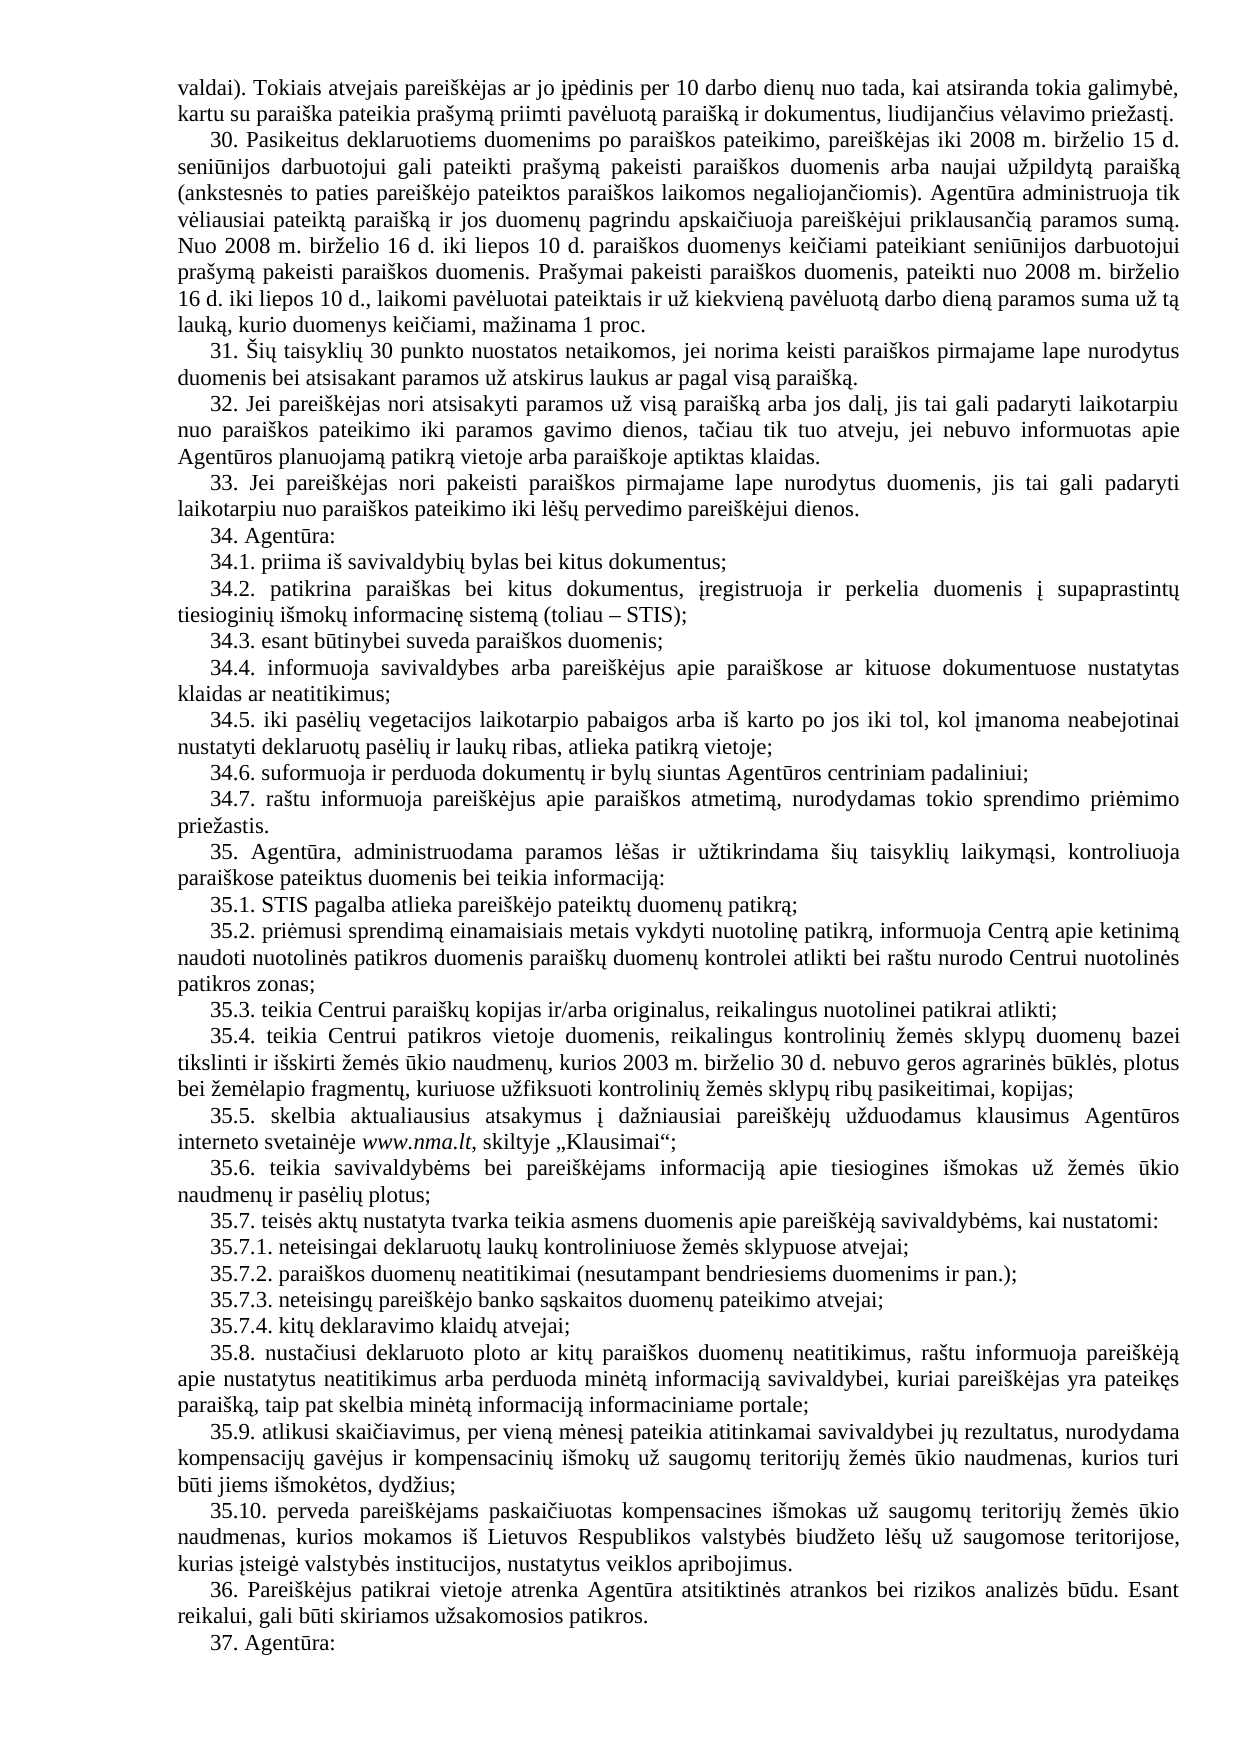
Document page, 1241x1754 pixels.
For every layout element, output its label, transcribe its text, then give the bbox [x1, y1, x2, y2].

text 35.7.3. neteisingų pareiškėjo banko sąskaitos duomenų pateikimo atvejai; [177, 1286, 1181, 1312]
text 35.10. perveda pareiškėjams paskaičiuotas kompensacines išmokas už saugomų teritorijų žemės ūkio naudmenas, kurios mokamos iš Lietuvos Respublikos valstybės biudžeto lėšų už saugomose teritorijose, kurias įsteigė valstybės institucijos, nustatytus veiklos apribojimus. [177, 1497, 1181, 1576]
text 35.3. teikia Centrui paraiškų kopijas ir/arba originalus, reikalingus nuotolinei patikrai atlikti; [177, 996, 1181, 1023]
text 34.6. suformuoja ir perduoda dokumentų ir bylų siuntas Agentūros centriniam padaliniui; [177, 759, 1181, 785]
text 31. Šių taisyklių 30 punkto nuostatos netaikomos, jei norima keisti paraiškos pirmajame lape nurodytus duomenis bei atsisakant paramos už atskirus laukus ar pagal visą paraišką. [177, 337, 1181, 390]
text 34.5. iki pasėlių vegetacijos laikotarpio pabaigos arba iš karto po jos iki tol, kol įmanoma neabejotinai nustatyti deklaruotų pasėlių ir laukų ribas, atlieka patikrą vietoje; [177, 706, 1181, 759]
text 35.6. teikia savivaldybėms bei pareiškėjams informaciją apie tiesiogines išmokas už žemės ūkio naudmenų ir pasėlių plotus; [177, 1154, 1181, 1207]
text 34.4. informuoja savivaldybes arba pareiškėjus apie paraiškose ar kituose dokumentuose nustatytas klaidas ar neatitikimus; [177, 654, 1181, 706]
text 34. Agentūra: [177, 522, 1181, 548]
text 33. Jei pareiškėjas nori pakeisti paraiškos pirmajame lape nurodytus duomenis, jis tai gali padaryti laikotarpiu nuo paraiškos pateikimo iki lėšų pervedimo pareiškėjui dienos. [177, 469, 1181, 522]
text 34.3. esant būtinybei suveda paraiškos duomenis; [177, 627, 1181, 654]
text 35.5. skelbia aktualiausius atsakymus į dažniausiai pareiškėjų užduodamus klausimus Agentūros interneto svetainėje www.nma.lt, skiltyje „Klausimai“; [177, 1102, 1181, 1154]
text 35.9. atlikusi skaičiavimus, per vieną mėnesį pateikia atitinkamai savivaldybei jų rezultatus, nurodydama kompensacijų gavėjus ir kompensacinių išmokų už saugomų teritorijų žemės ūkio naudmenas, kurios turi būti jiems išmokėtos, dydžius; [177, 1418, 1181, 1497]
text 30. Pasikeitus deklaruotiems duomenims po paraiškos pateikimo, pareiškėjas iki 2008 m. birželio 15 d. seniūnijos darbuotojui gali pateikti prašymą pakeisti paraiškos duomenis arba naujai užpildytą paraišką (ankstesnės to paties pareiškėjo pateiktos paraiškos laikomos negaliojančiomis). Agentūra administruoja tik vėliausiai pateiktą paraišką ir jos duomenų pagrindu apskaičiuoja pareiškėjui priklausančią paramos sumą. Nuo 2008 m. birželio 16 d. iki liepos 10 d. paraiškos duomenys keičiami pateikiant seniūnijos darbuotojui prašymą pakeisti paraiškos duomenis. Prašymai pakeisti paraiškos duomenis, pateikti nuo 2008 m. birželio 16 d. iki liepos 10 d., laikomi pavėluotai pateiktais ir už kiekvieną pavėluotą darbo dieną paramos suma už tą lauką, kurio duomenys keičiami, mažinama 1 proc. [177, 127, 1181, 337]
text 34.7. raštu informuoja pareiškėjus apie paraiškos atmetimą, nurodydamas tokio sprendimo priėmimo priežastis. [177, 785, 1181, 838]
text 34.1. priima iš savivaldybių bylas bei kitus dokumentus; [177, 548, 1181, 574]
text 35.4. teikia Centrui patikros vietoje duomenis, reikalingus kontrolinių žemės sklypų duomenų bazei tikslinti ir išskirti žemės ūkio naudmenų, kurios 2003 m. birželio 30 d. nebuvo geros agrarinės būklės, plotus bei žemėlapio fragmentų, kuriuose užfiksuoti kontrolinių žemės sklypų ribų pasikeitimai, kopijas; [177, 1023, 1181, 1102]
text 35.7. teisės aktų nustatyta tvarka teikia asmens duomenis apie pareiškėją savivaldybėms, kai nustatomi: [177, 1207, 1181, 1233]
text 35.8. nustačiusi deklaruoto ploto ar kitų paraiškos duomenų neatitikimus, raštu informuoja pareiškėją apie nustatytus neatitikimus arba perduoda minėtą informaciją savivaldybei, kuriai pareiškėjas yra pateikęs paraišką, taip pat skelbia minėtą informaciją informaciniame portale; [177, 1339, 1181, 1418]
text 32. Jei pareiškėjas nori atsisakyti paramos už visą paraišką arba jos dalį, jis tai gali padaryti laikotarpiu nuo paraiškos pateikimo iki paramos gavimo dienos, tačiau tik tuo atveju, jei nebuvo informuotas apie Agentūros planuojamą patikrą vietoje arba paraiškoje aptiktas klaidas. [177, 390, 1181, 469]
text 36. Pareiškėjus patikrai vietoje atrenka Agentūra atsitiktinės atrankos bei rizikos analizės būdu. Esant reikalui, gali būti skiriamos užsakomosios patikros. [177, 1576, 1181, 1629]
text 35.1. STIS pagalba atlieka pareiškėjo pateiktų duomenų patikrą; [177, 891, 1181, 917]
text 35.7.1. neteisingai deklaruotų laukų kontroliniuose žemės sklypuose atvejai; [177, 1233, 1181, 1260]
text valdai). Tokiais atvejais pareiškėjas ar jo įpėdinis per 10 darbo dienų nuo tada, kai atsiranda tokia galimybė, kartu su paraiška pateikia prašymą priimti pavėluotą paraišką ir dokumentus, liudijančius vėlavimo priežastį. [177, 74, 1181, 127]
text 37. Agentūra: [177, 1629, 1181, 1655]
text 35. Agentūra, administruodama paramos lėšas ir užtikrindama šių taisyklių laikymąsi, kontroliuoja paraiškose pateiktus duomenis bei teikia informaciją: [177, 838, 1181, 891]
text 34.2. patikrina paraiškas bei kitus dokumentus, įregistruoja ir perkelia duomenis į supaprastintų tiesioginių išmokų informacinę sistemą (toliau – STIS); [177, 574, 1181, 627]
text 35.7.2. paraiškos duomenų neatitikimai (nesutampant bendriesiems duomenims ir pan.); [177, 1260, 1181, 1286]
text 35.7.4. kitų deklaravimo klaidų atvejai; [177, 1312, 1181, 1339]
text 35.2. priėmusi sprendimą einamaisiais metais vykdyti nuotolinę patikrą, informuoja Centrą apie ketinimą naudoti nuotolinės patikros duomenis paraiškų duomenų kontrolei atlikti bei raštu nurodo Centrui nuotolinės patikros zonas; [177, 917, 1181, 996]
